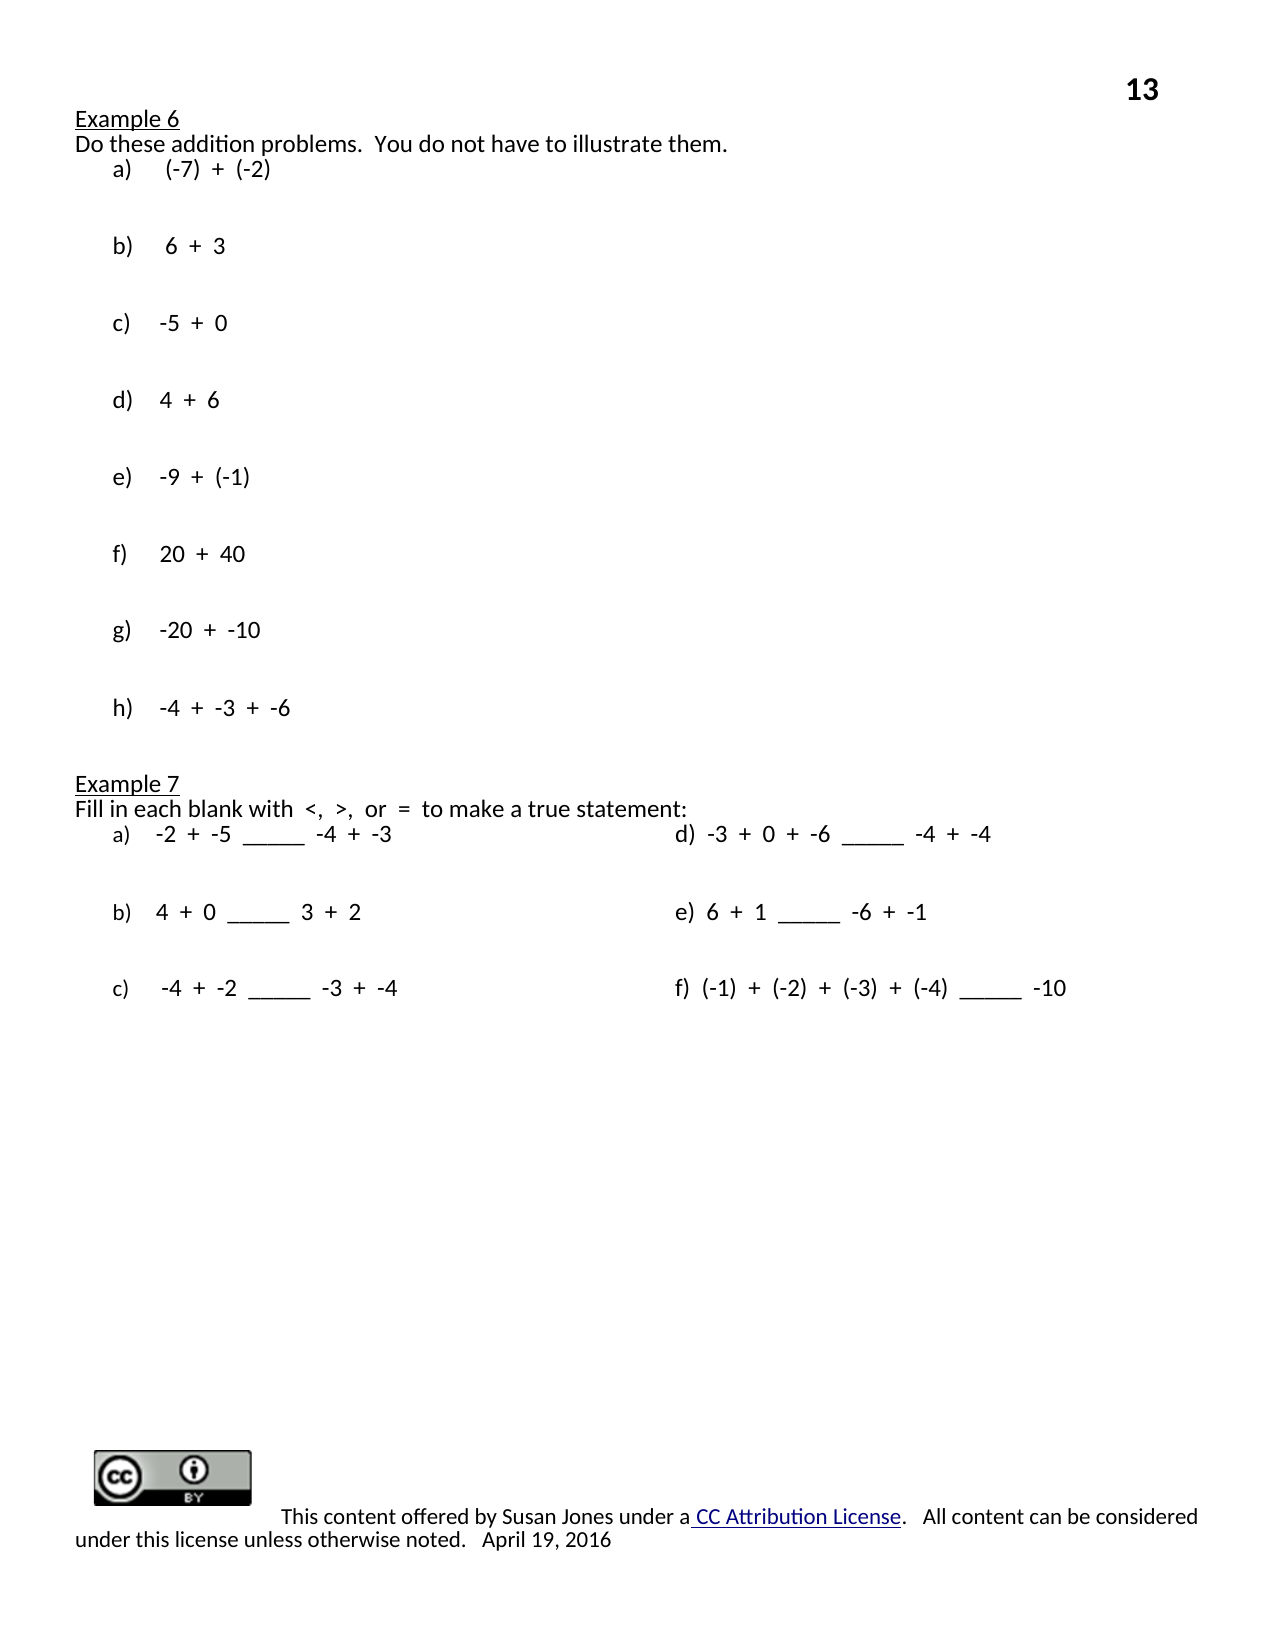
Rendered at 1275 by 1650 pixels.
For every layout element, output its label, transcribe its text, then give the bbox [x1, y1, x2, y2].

list 4 + 0 _____ 3 + 2 e) 6 + 1 _____ -6 + -1 [112, 901, 1200, 926]
picture [93, 1450, 252, 1506]
list -20 + -10 [112, 620, 1200, 645]
list -5 + 0 [112, 312, 1200, 337]
list (-7) + (-2) [112, 158, 1200, 183]
list -9 + (-1) [112, 466, 1200, 491]
list 6 + 3 [112, 235, 1200, 260]
text Example 6 [75, 108, 1200, 133]
list -4 + -2 _____ -3 + -4 f) (-1) + (-2) + (-3) + (-4) _____ -10 [112, 978, 1200, 1003]
list 20 + 40 [112, 543, 1200, 568]
text Example 7 [75, 774, 1200, 799]
text Fill in each blank with <, >, or = to make a true statement: [75, 799, 1200, 824]
text 13 [75, 75, 1200, 108]
list -4 + -3 + -6 [112, 697, 1200, 722]
text Do these addition problems. You do not have to illustrate them. [75, 133, 1200, 158]
list 4 + 6 [112, 389, 1200, 414]
list -2 + -5 _____ -4 + -3 d) -3 + 0 + -6 _____ -4 + -4 [112, 824, 1200, 849]
